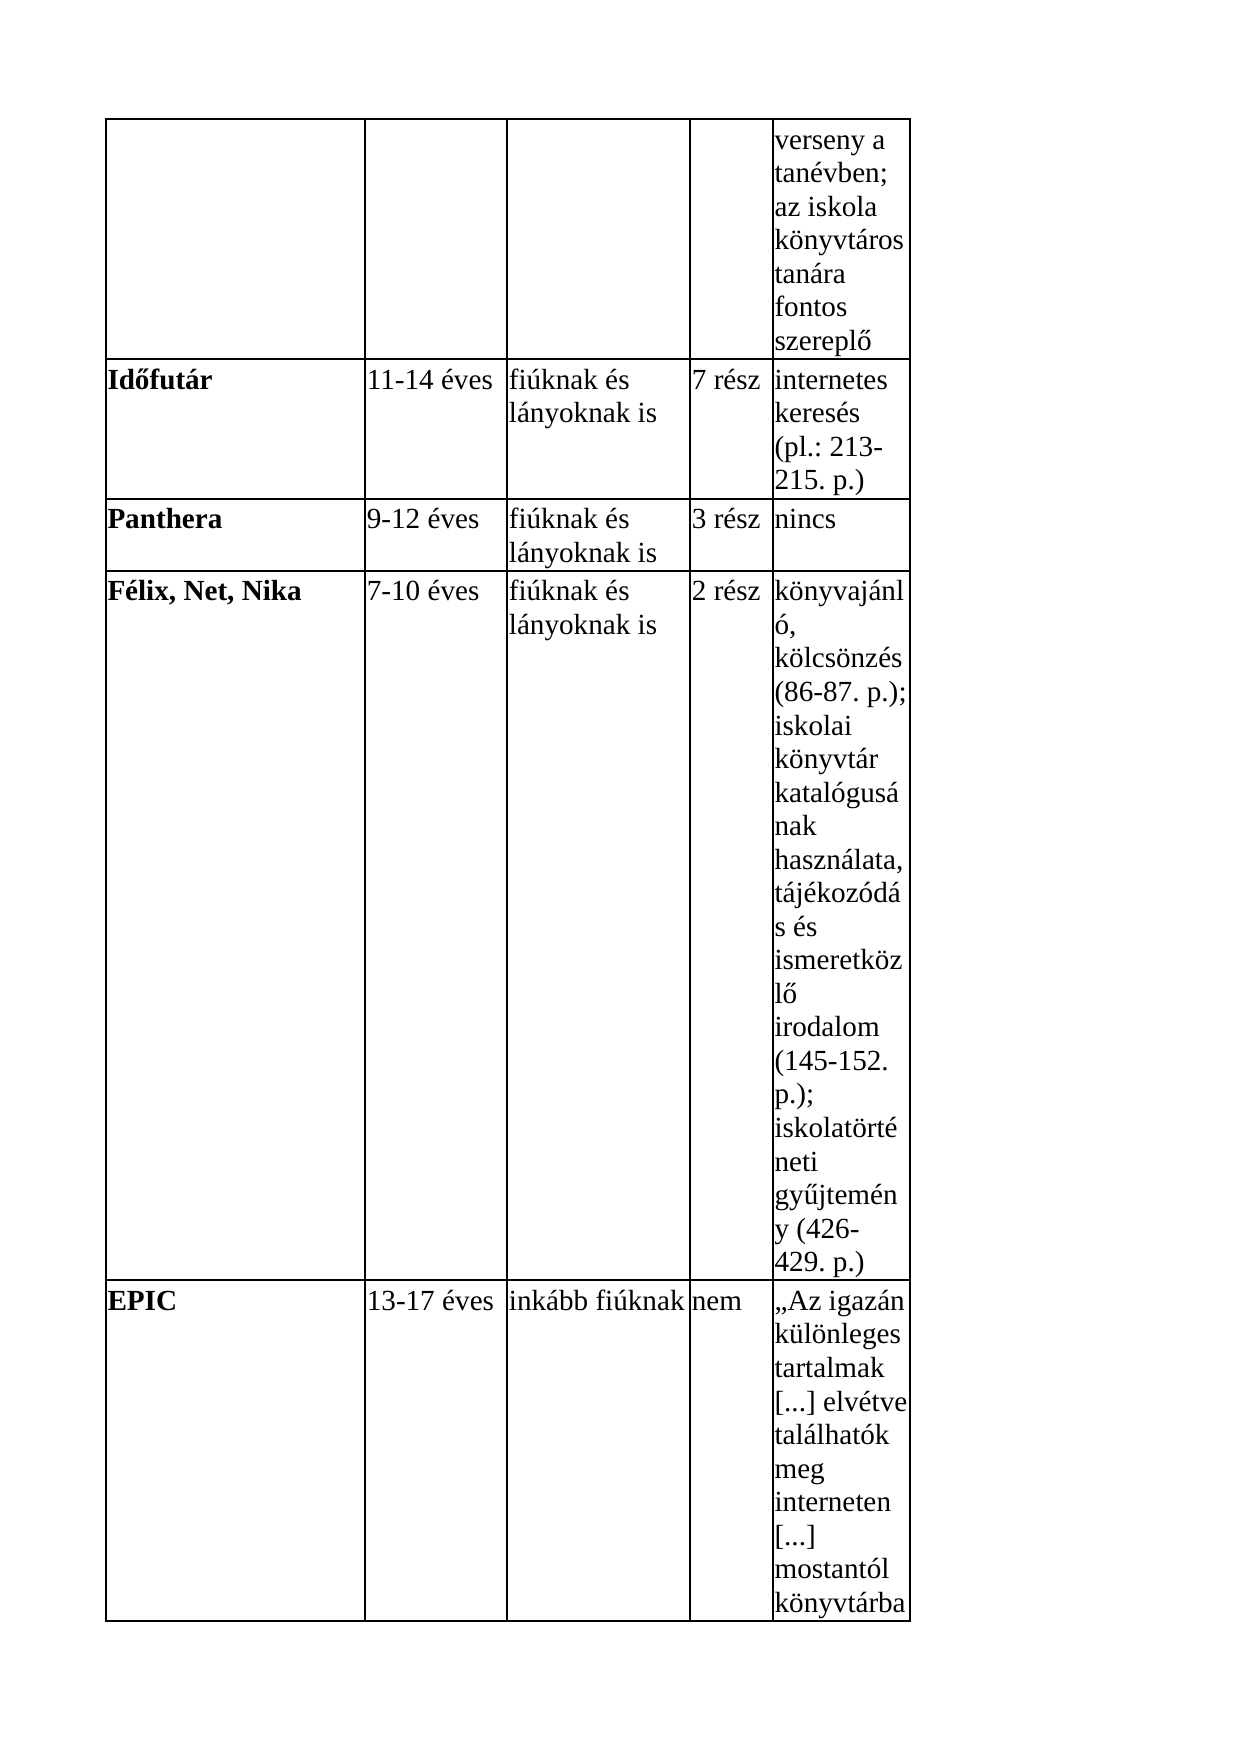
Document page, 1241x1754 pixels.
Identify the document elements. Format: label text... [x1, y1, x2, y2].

table_cell 2 rész [691, 572, 772, 1279]
table_cell „Az igazán különleges tartalmak [...] elvétve találhatók meg interneten [...] mostantól könyvtárba [774, 1281, 909, 1620]
table_cell verseny a tanévben; az iskola könyvtárostanára fontos szereplő [774, 120, 909, 358]
table_cell 7 rész [691, 360, 772, 497]
table_cell 3 rész [691, 500, 772, 570]
table_cell fiúknak és lányoknak is [508, 360, 689, 497]
table_cell 13-17 éves [366, 1281, 506, 1620]
table_cell inkább fiúknak [508, 1281, 689, 1620]
table_cell Panthera [107, 500, 364, 570]
table_cell [366, 120, 506, 358]
table_cell 9-12 éves [366, 500, 506, 570]
table_cell [107, 120, 364, 358]
table_cell fiúknak és lányoknak is [508, 500, 689, 570]
table_cell Időfutár [107, 360, 364, 497]
table_cell 11-14 éves [366, 360, 506, 497]
table_cell nincs [774, 500, 909, 570]
table_cell Félix, Net, Nika [107, 572, 364, 1279]
table_cell 7-10 éves [366, 572, 506, 1279]
table_cell fiúknak és lányoknak is [508, 572, 689, 1279]
table_cell EPIC [107, 1281, 364, 1620]
table_cell [508, 120, 689, 358]
table_cell könyvajánló, kölcsönzés (86-87. p.); iskolai könyvtár katalógusának használata, tájékozódás és ismeretközlő irodalom (145-152. p.); iskolatörténeti gyűjtemény (426-429. p.) [774, 572, 909, 1279]
table_cell nem [691, 1281, 772, 1620]
table_cell internetes keresés (pl.: 213-215. p.) [774, 360, 909, 497]
table_cell [691, 120, 772, 358]
